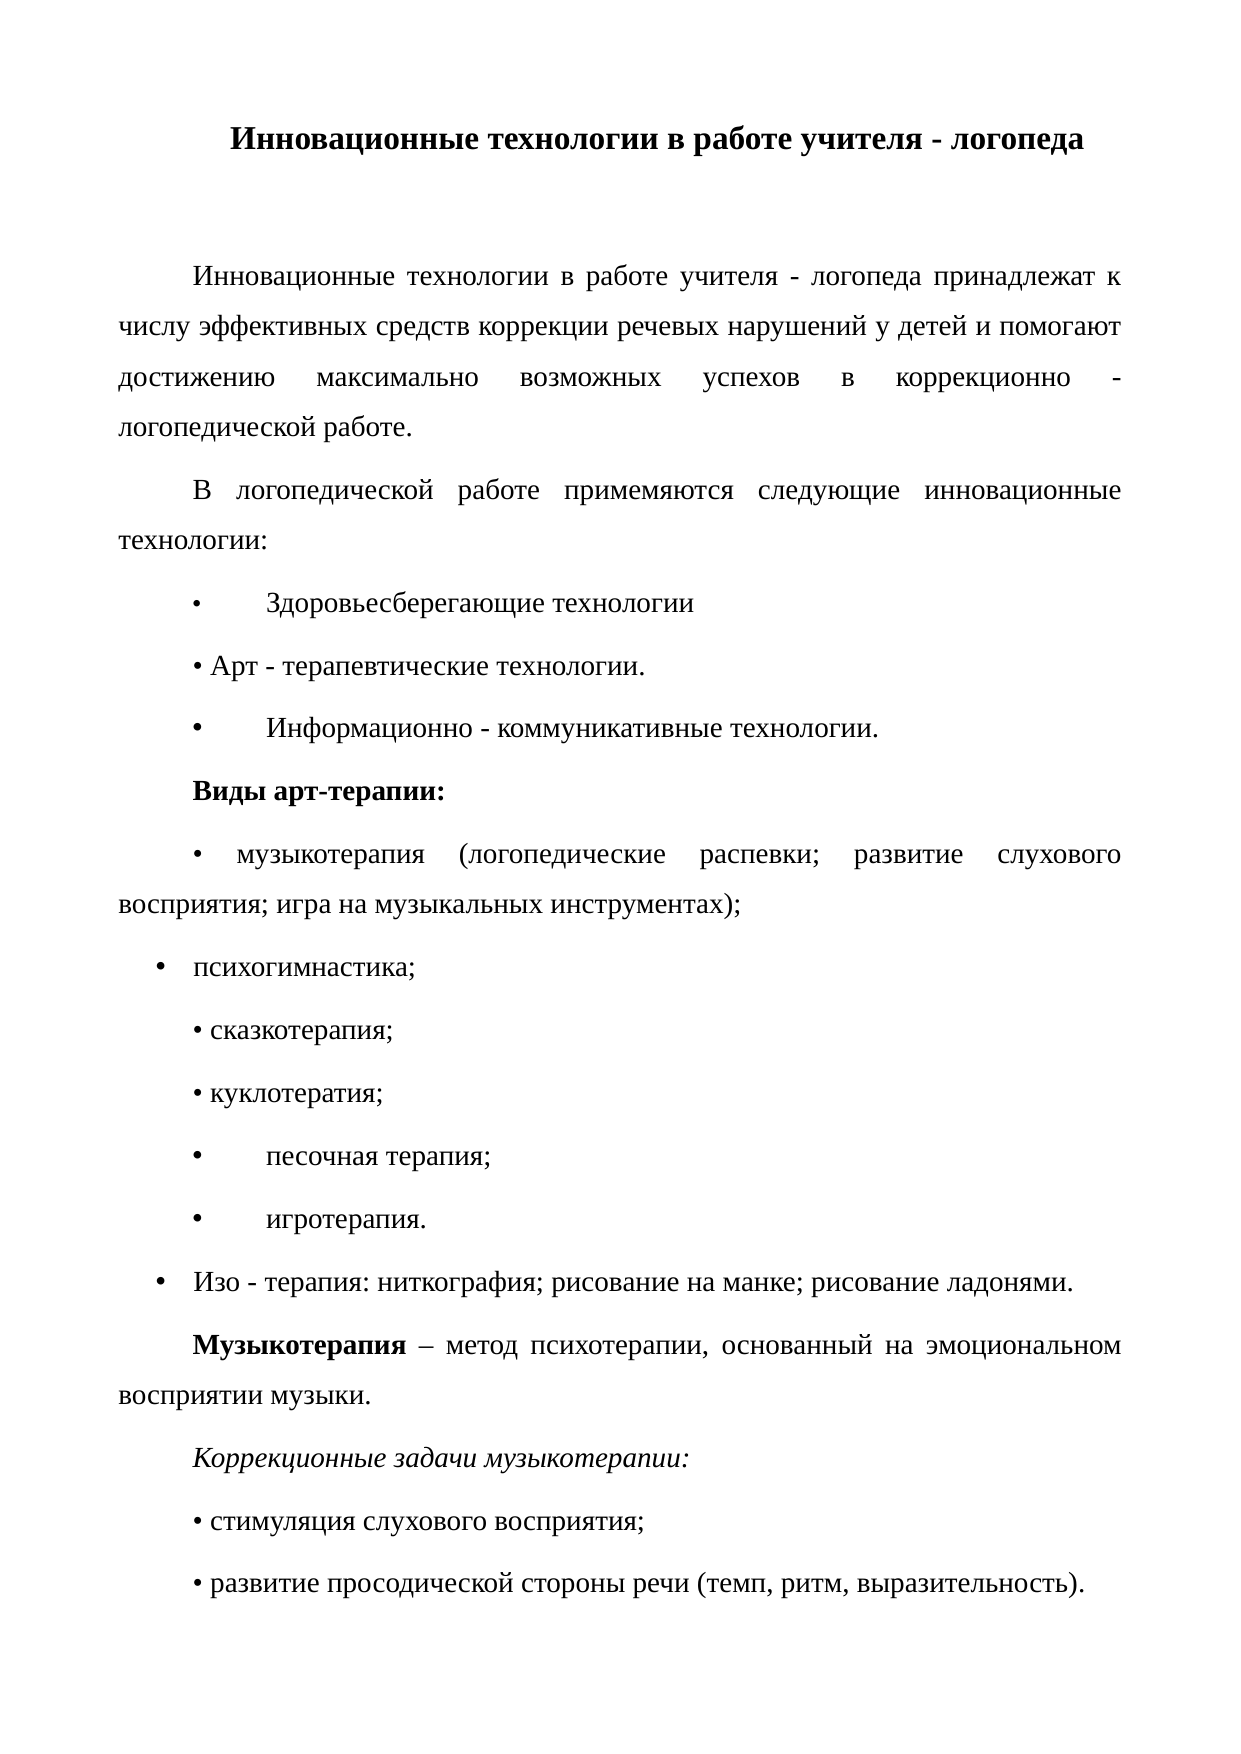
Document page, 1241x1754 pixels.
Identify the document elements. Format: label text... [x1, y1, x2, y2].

text • сказкотерапия; [118, 1012, 1122, 1046]
list песочная терапия; [118, 1138, 1122, 1172]
list Здоровьесберегающие технологии [118, 585, 1122, 618]
text • стимуляция слухового восприятия; [118, 1503, 1122, 1536]
text • Арт - терапевтические технологии. [118, 648, 1122, 681]
list игротерапия. [118, 1201, 1122, 1234]
text Музыкотерапия – метод психотерапии, основанный на эмоциональном восприятии музыки. [118, 1327, 1122, 1411]
list Изо - терапия: ниткография; рисование на манке; рисование ладонями. [156, 1264, 1122, 1297]
list психогимнастика; [156, 949, 1122, 983]
text Инновационные технологии в работе учителя - логопеда принадлежат к числу эффективных средств коррекции речевых нарушений у детей и помогают достижению максимально возможных успехов в коррекционно - логопедической работе. [118, 258, 1122, 443]
text • развитие просодической стороны речи (темп, ритм, выразительность). [118, 1566, 1122, 1599]
text В логопедической работе примемяются следующие инновационные технологии: [118, 472, 1122, 556]
text Виды арт-терапии: [118, 773, 1122, 807]
list Информационно - коммуникативные технологии. [118, 711, 1122, 744]
text Инновационные технологии в работе учителя - логопеда [118, 118, 1122, 156]
text • музыкотерапия (логопедические распевки; развитие слухового восприятия; игра на музыкальных инструментах); [118, 836, 1122, 920]
text • куклотератия; [118, 1075, 1122, 1109]
text Коррекционные задачи музыкотерапии: [118, 1440, 1122, 1473]
